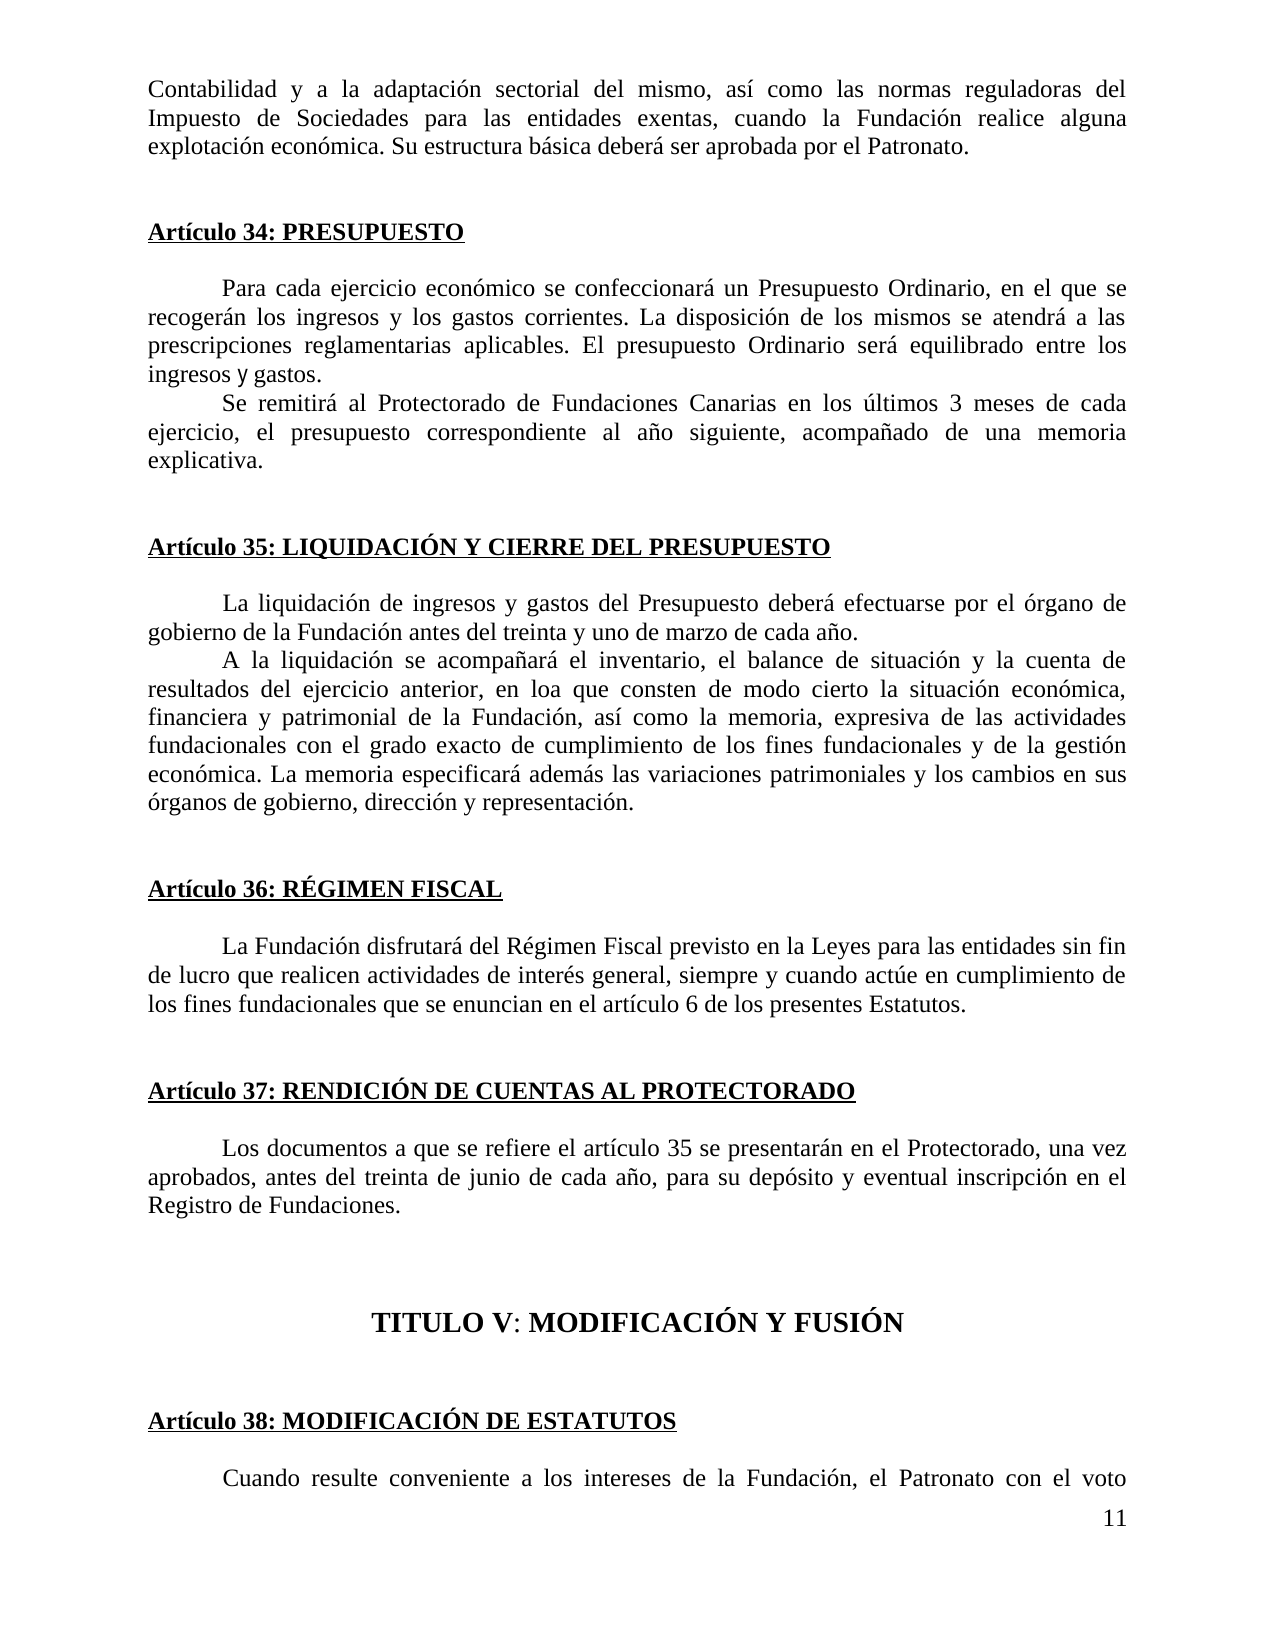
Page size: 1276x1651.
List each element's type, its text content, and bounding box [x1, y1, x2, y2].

text Los documentos a que se refiere el artículo 35 se presentarán en el Protectorado, una vez aprobados, antes del treinta de junio de cada año, para su depósito y eventual inscripción en el Registro de Fundaciones.­ [148, 1134, 1127, 1219]
text Contabilidad y a la adaptación sectorial del mismo, así como las normas reguladoras del Impuesto de Sociedades para las entidades exentas, cuando la Fundación realice alguna explotación económica. Su estructura básica deberá ser aprobada por el Patronato. [148, 75, 1127, 160]
text Artículo 34: PRESUPUESTO [148, 217, 1127, 246]
text Artículo 37: RENDICIÓN DE CUENTAS AL PROTECTORADO [148, 1076, 1127, 1105]
text Artículo 35: LIQUIDACIÓN Y CIERRE DEL PRESUPUESTO [148, 532, 1127, 560]
text Artículo 36: RÉGIMEN FISCAL [148, 874, 1127, 903]
text Se remitirá al Protectorado de Fundaciones Canarias en los últimos 3 meses de cada ejercicio, el presupuesto correspondiente al año siguiente, acompañado de una memoria explicativa. [148, 388, 1127, 474]
text A la liquidación se acompañará el inventario, el balance de situación y la cuenta de resultados del ejercicio anterior, en loa que consten de modo cierto la situación económica, financiera y patrimonial de la Fundación, así como la memoria, expresiva de las actividades fundacionales con el grado exacto de cumplimiento de los fines fundacionales y de la gestión económica. La memoria especificará además las variaciones patrimoniales y los cambios en sus órganos de gobierno, dirección y representación.­ [148, 646, 1127, 817]
text Artículo 38: MODIFICACIÓN DE ESTATUTOS [148, 1406, 1127, 1435]
text Cuando resulte conveniente a los intereses de la Fundación, el Patronato con el voto [148, 1463, 1127, 1492]
text Titulo V: Modificación y fusión [148, 1305, 1127, 1339]
text La Fundación disfrutará del Régimen Fiscal previsto en la Leyes para las entidades sin fin de lucro que realicen actividades de interés general, siempre y cuando actúe en cumplimiento de los fines fundacionales que se enuncian en el artículo 6 de los presentes Estatutos. [148, 932, 1127, 1018]
text La liquidación de ingresos y gastos del Presupuesto deberá efectuarse por el órgano de gobierno de la Fundación antes del treinta y uno de marzo de cada año.­ [148, 589, 1127, 646]
text Para cada ejercicio económico se confeccionará un Presupuesto Ordinario, en el que se recogerán los ingresos y los gastos corrientes. La disposición de los mismos se atendrá a las prescripciones reglamentarias aplicables. El presupuesto Ordinario será equilibrado entre los ingresos y gastos. [148, 274, 1127, 388]
